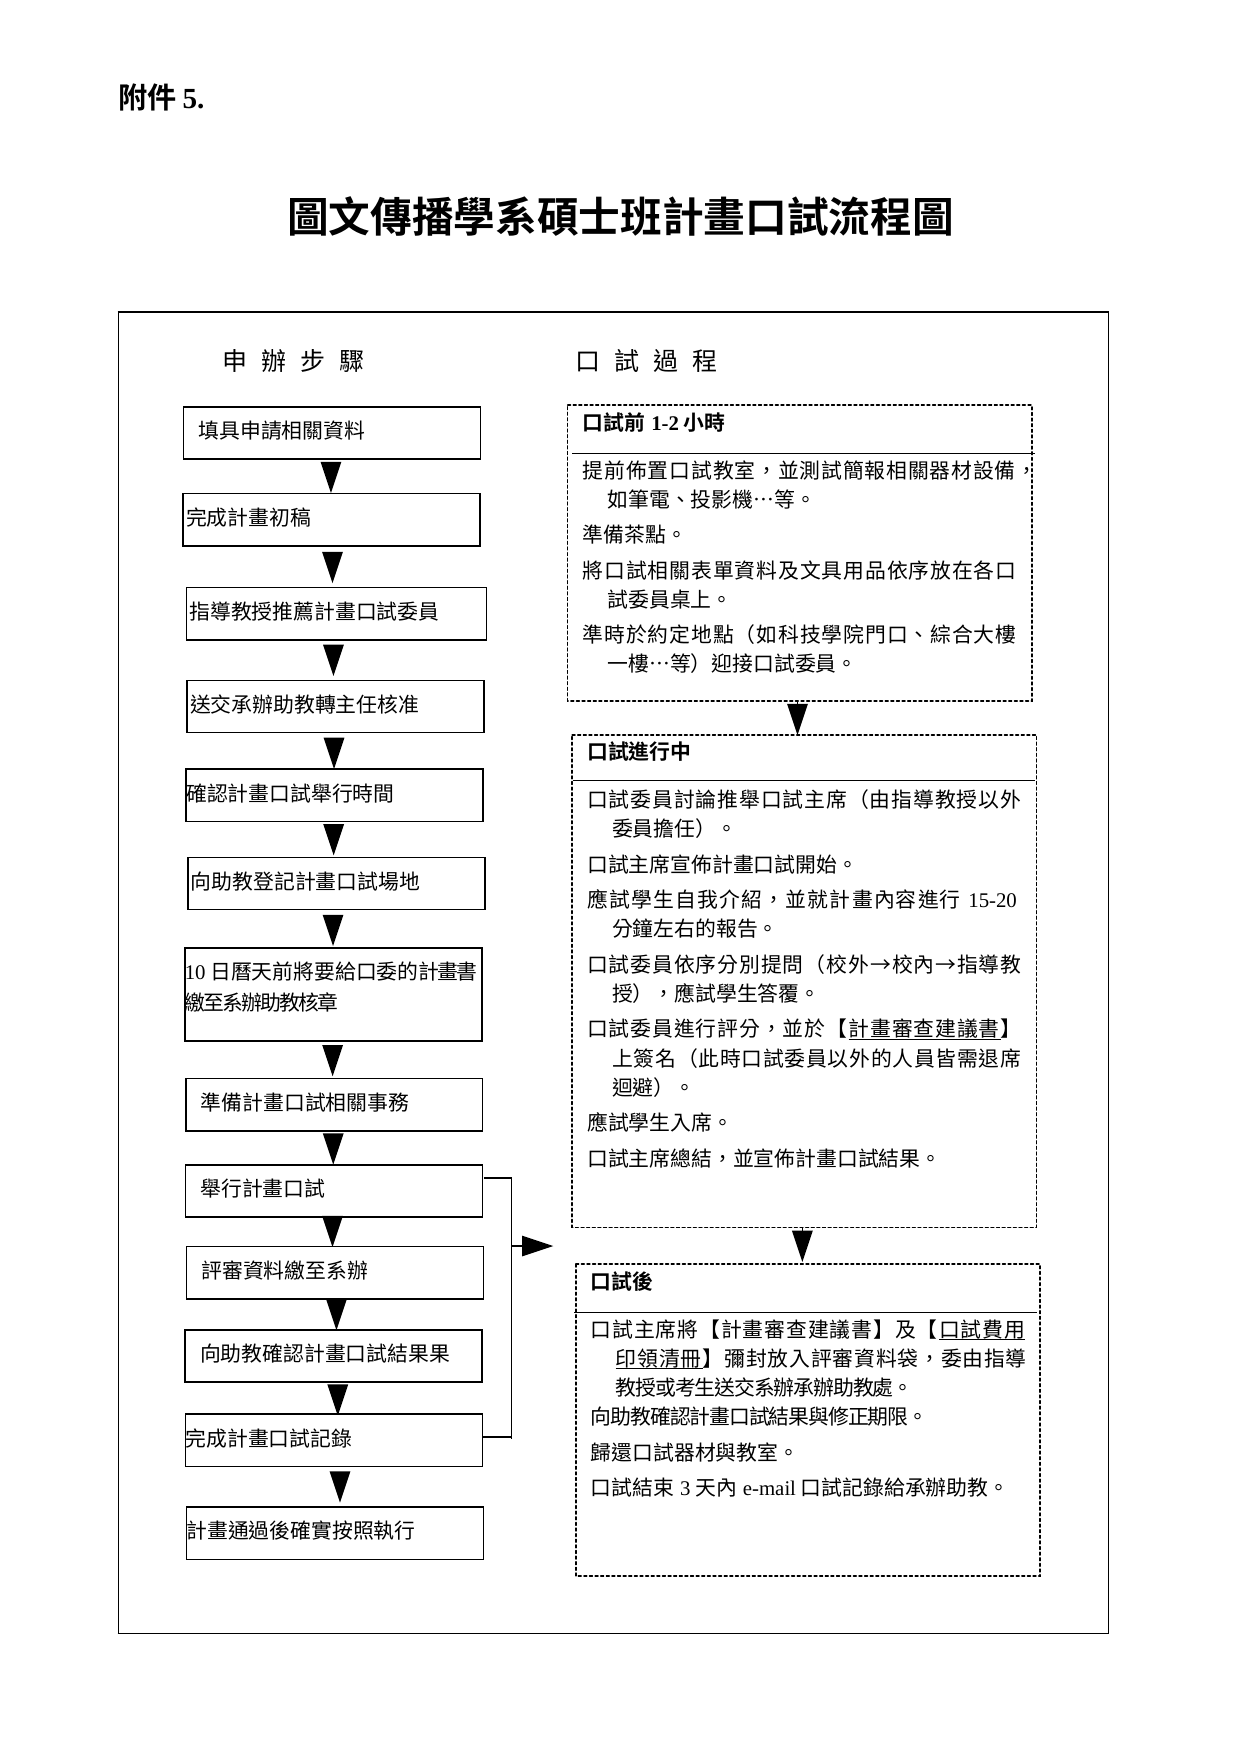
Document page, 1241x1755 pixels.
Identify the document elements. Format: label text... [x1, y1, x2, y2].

text 附件5. [118, 75, 1122, 117]
table_header 申 辦 步 驟 口 試 過 程 [119, 313, 1108, 1632]
text 圖文傳播學系碩士班計畫口試流程圖 [118, 184, 1122, 245]
